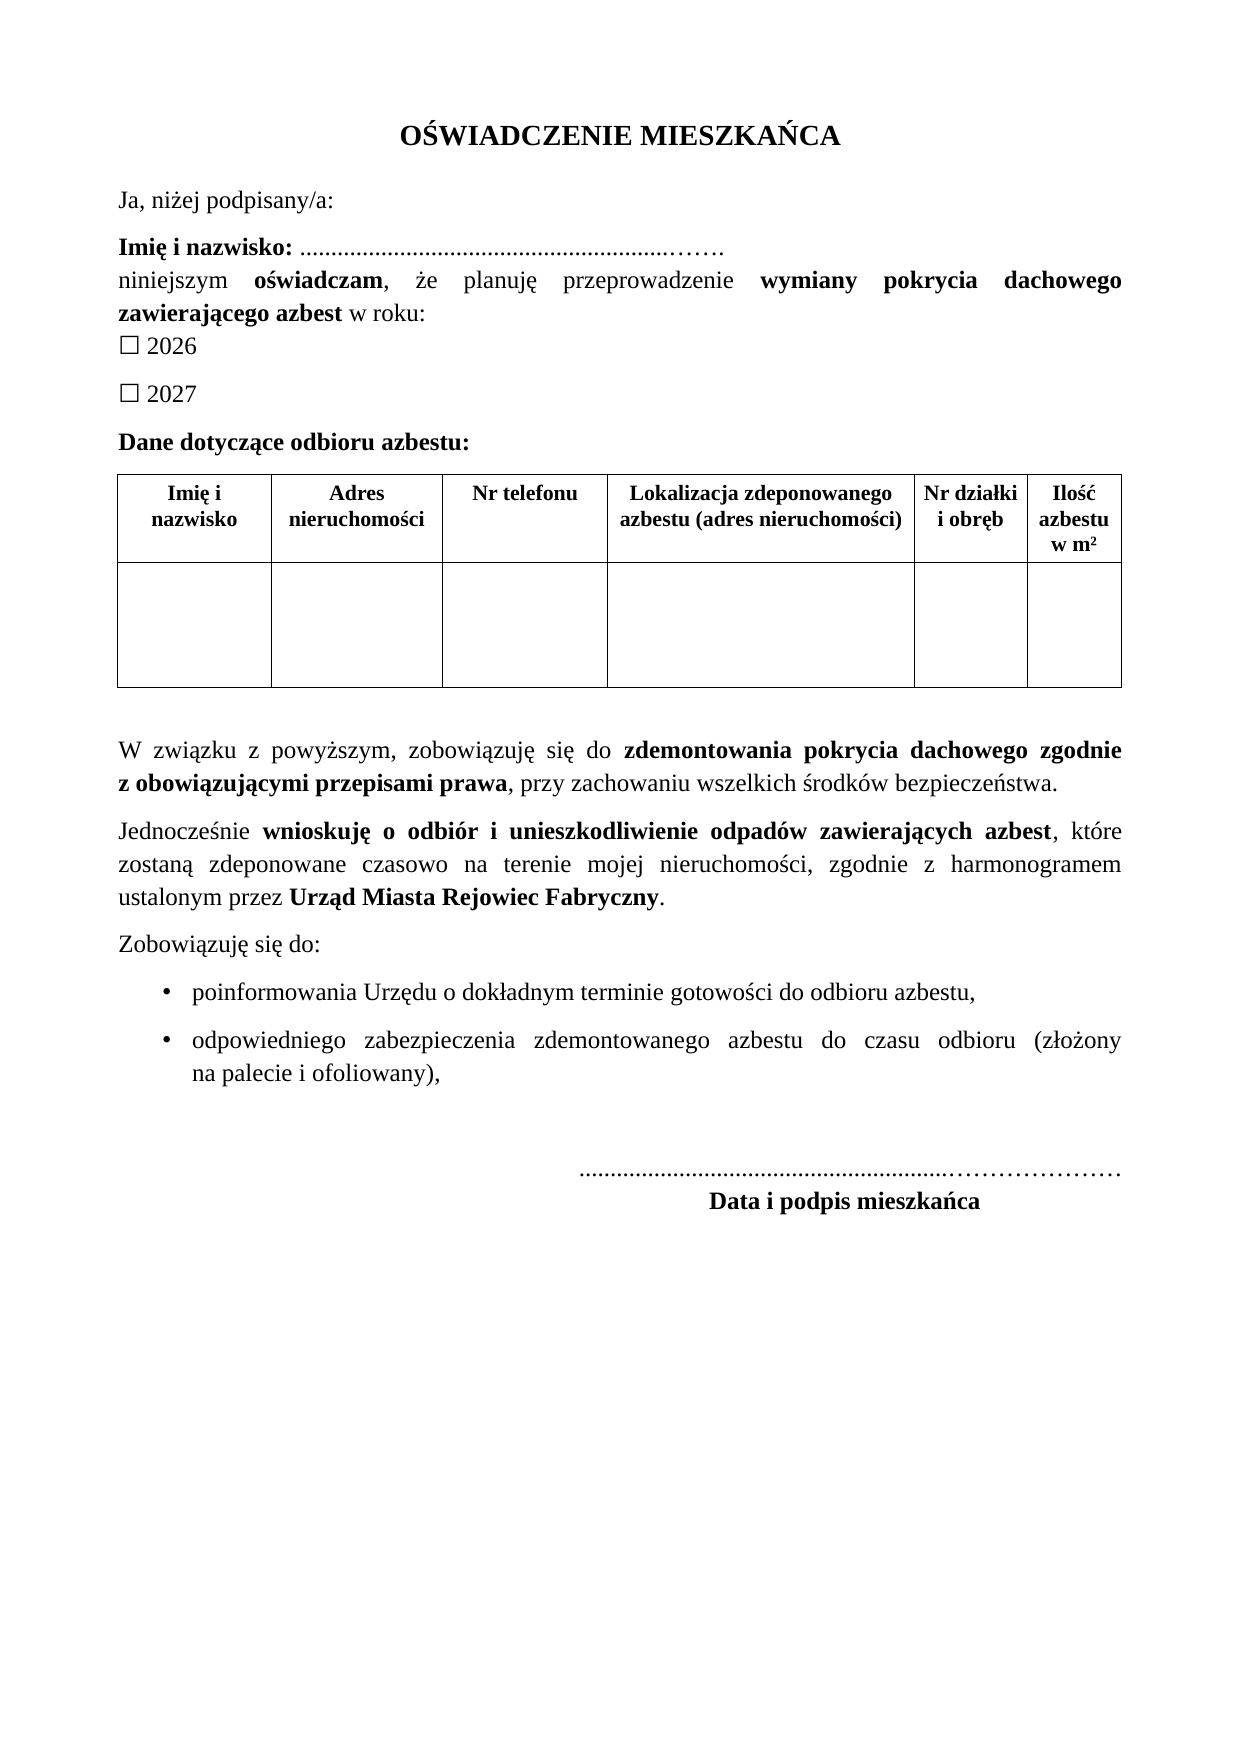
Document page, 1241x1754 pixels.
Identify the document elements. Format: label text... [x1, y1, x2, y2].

table_cell [272, 563, 442, 687]
text Data i podpis mieszkańca [118, 1186, 1122, 1215]
text Jednocześnie wnioskuję o odbiór i unieszkodliwienie odpadów zawierających azbest, które zostaną zdeponowane czasowo na terenie mojej nieruchomości, zgodnie z harmonogramem ustalonym przez Urząd Miasta Rejowiec Fabryczny. [118, 816, 1122, 911]
table_cell [118, 563, 271, 687]
list odpowiedniego zabezpieczenia zdemontowanego azbestu do czasu odbioru (złożony na palecie i ofoliowany), [162, 1025, 1122, 1086]
table_header Adres nieruchomości [272, 475, 442, 562]
table_cell [1028, 563, 1121, 687]
subtitle OŚWIADCZENIE MIESZKAŃCA [118, 118, 1122, 152]
list poinformowania Urzędu o dokładnym terminie gotowości do odbioru azbestu, [162, 977, 1122, 1006]
table_header Imię i nazwisko [118, 475, 271, 562]
text W związku z powyższym, zobowiązuję się do zdemontowania pokrycia dachowego zgodnie z obowiązującymi przepisami prawa, przy zachowaniu wszelkich środków bezpieczeństwa. [118, 735, 1122, 797]
text Dane dotyczące odbioru azbestu: [118, 427, 1122, 455]
text niniejszym oświadczam, że planuję przeprowadzenie wymiany pokrycia dachowego zawierającego azbest w roku: [118, 265, 1122, 327]
table_cell [443, 563, 607, 687]
text ...........................................................………………… [118, 1153, 1122, 1182]
table_header Nr działki i obręb [915, 475, 1027, 562]
table_header Ilość azbestu w m² [1028, 475, 1121, 562]
text Zobowiązuję się do: [118, 929, 1122, 958]
table_header Nr telefonu [443, 475, 607, 562]
text Imię i nazwisko: ...........................................................……. [118, 232, 1122, 261]
table_cell [915, 563, 1027, 687]
table_header Lokalizacja zdeponowanego azbestu (adres nieruchomości) [608, 475, 914, 562]
text Ja, niżej podpisany/a: [118, 185, 1122, 213]
text ☐ 2026 [118, 331, 1122, 360]
text ☐ 2027 [118, 379, 1122, 408]
table_cell [608, 563, 914, 687]
